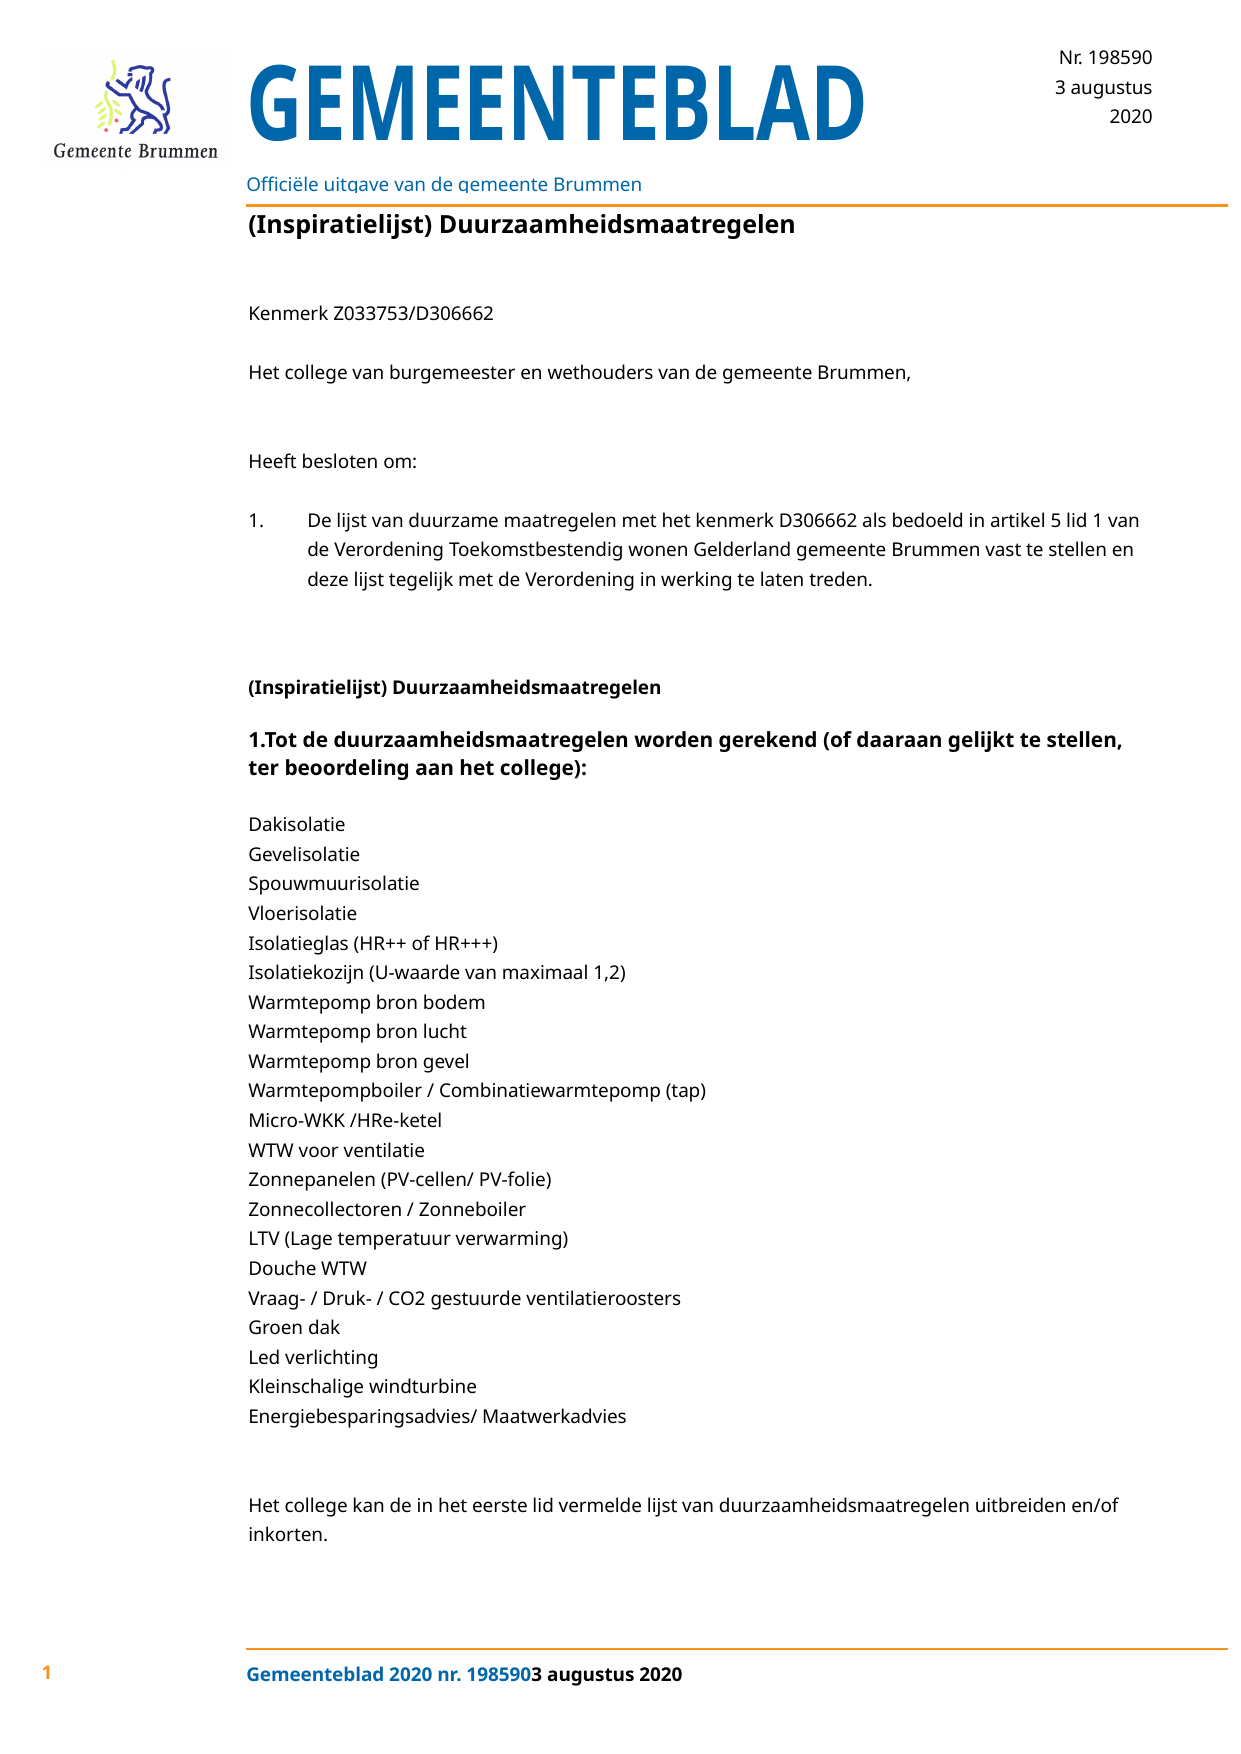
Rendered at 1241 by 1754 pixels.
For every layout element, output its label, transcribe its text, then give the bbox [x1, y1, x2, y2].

text LTV (Lage temperatuur verwarming) [248, 1226, 1152, 1251]
text Led verlichting [248, 1344, 1152, 1370]
text Isolatieglas (HR++ of HR+++) [248, 930, 1152, 956]
text Warmtepomp bron gevel [248, 1048, 1152, 1074]
text Micro-WKK /HRe-ketel [248, 1107, 1152, 1133]
text 1.Tot de duurzaamheidsmaatregelen worden gerekend (of daaraan gelijkt te stellen, ter beoordeling aan het college): [248, 725, 1152, 782]
text Warmtepomp bron bodem [248, 989, 1152, 1015]
text Dakisolatie [248, 811, 1152, 837]
text Warmtepompboiler / Combinatiewarmtepomp (tap) [248, 1078, 1152, 1103]
text Het college van burgemeester en wethouders van de gemeente Brummen, [248, 359, 1152, 385]
text Kenmerk Z033753/D306662 [248, 300, 1152, 326]
text Vloerisolatie [248, 900, 1152, 926]
text Kleinschalige windturbine [248, 1373, 1152, 1399]
list De lijst van duurzame maatregelen met het kenmerk D306662 als bedoeld in artikel 5 lid 1 van de Verordening Toekomstbestendig wonen Gelderland gemeente Brummen vast te stellen en deze lijst tegelijk met de Verordening in werking te laten treden. [248, 507, 1152, 592]
text Het college kan de in het eerste lid vermelde lijst van duurzaamheidsmaatregelen uitbreiden en/of inkorten. [248, 1492, 1152, 1547]
picture [41, 47, 231, 172]
text (Inspiratielijst) Duurzaamheidsmaatregelen [248, 674, 1152, 700]
text Warmtepomp bron lucht [248, 1018, 1152, 1044]
text Zonnepanelen (PV-cellen/ PV-folie) [248, 1166, 1152, 1192]
text Spouwmuurisolatie [248, 871, 1152, 896]
text Gevelisolatie [248, 841, 1152, 867]
text Vraag- / Druk- / CO2 gestuurde ventilatieroosters [248, 1285, 1152, 1311]
text (Inspiratielijst) Duurzaamheidsmaatregelen [248, 207, 1152, 241]
text Heeft besloten om: [248, 448, 1152, 473]
text Douche WTW [248, 1255, 1152, 1281]
text Isolatiekozijn (U-waarde van maximaal 1,2) [248, 959, 1152, 985]
text WTW voor ventilatie [248, 1137, 1152, 1163]
text Energiebesparingsadvies/ Maatwerkadvies [248, 1403, 1152, 1429]
text Zonnecollectoren / Zonneboiler [248, 1196, 1152, 1222]
text Groen dak [248, 1314, 1152, 1340]
